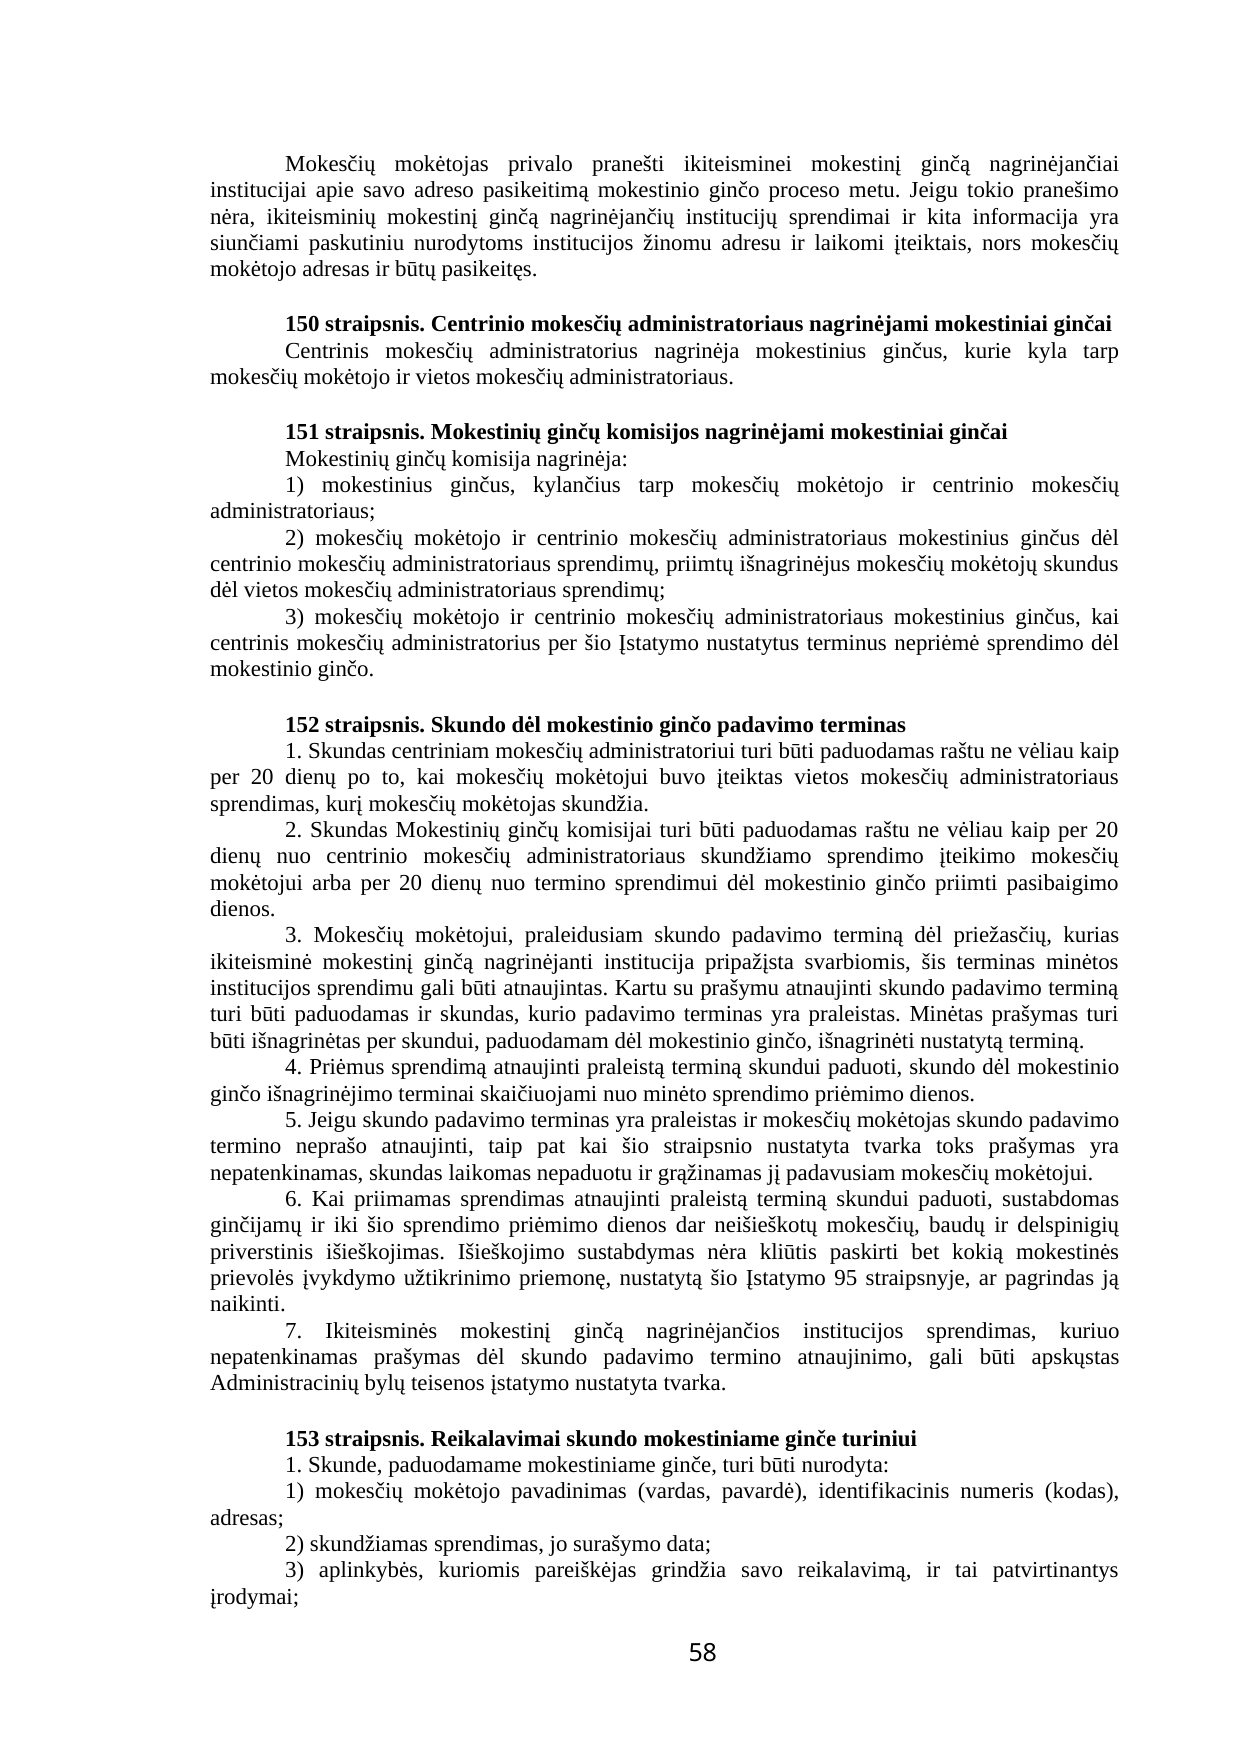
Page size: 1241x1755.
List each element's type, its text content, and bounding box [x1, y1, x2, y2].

text 5. Jeigu skundo padavimo terminas yra praleistas ir mokesčių mokėtojas skundo padavimo termino neprašo atnaujinti, taip pat kai šio straipsnio nustatyta tvarka toks prašymas yra nepatenkinamas, skundas laikomas nepaduotu ir grąžinamas jį padavusiam mokesčių mokėtojui. [210, 1106, 1120, 1185]
text 1) mokesčių mokėtojo pavadinimas (vardas, pavardė), identifikacinis numeris (kodas), adresas; [210, 1477, 1120, 1530]
text 2) skundžiamas sprendimas, jo surašymo data; [210, 1530, 1120, 1556]
text 6. Kai priimamas sprendimas atnaujinti praleistą terminą skundui paduoti, sustabdomas ginčijamų ir iki šio sprendimo priėmimo dienos dar neišieškotų mokesčių, baudų ir delspinigių priverstinis išieškojimas. Išieškojimo sustabdymas nėra kliūtis paskirti bet kokią mokestinės prievolės įvykdymo užtikrinimo priemonę, nustatytą šio Įstatymo 95 straipsnyje, ar pagrindas ją naikinti. [210, 1185, 1120, 1317]
text 3) aplinkybės, kuriomis pareiškėjas grindžia savo reikalavimą, ir tai patvirtinantys įrodymai; [210, 1556, 1120, 1609]
text 2) mokesčių mokėtojo ir centrinio mokesčių administratoriaus mokestinius ginčus dėl centrinio mokesčių administratoriaus sprendimų, priimtų išnagrinėjus mokesčių mokėtojų skundus dėl vietos mokesčių administratoriaus sprendimų; [210, 524, 1120, 603]
text 152 straipsnis. Skundo dėl mokestinio ginčo padavimo terminas [210, 711, 1120, 737]
text Centrinis mokesčių administratorius nagrinėja mokestinius ginčus, kurie kyla tarp mokesčių mokėtojo ir vietos mokesčių administratoriaus. [210, 337, 1120, 389]
text 150 straipsnis. Centrinio mokesčių administratoriaus nagrinėjami mokestiniai ginčai [285, 311, 1120, 337]
text 3) mokesčių mokėtojo ir centrinio mokesčių administratoriaus mokestinius ginčus, kai centrinis mokesčių administratorius per šio Įstatymo nustatytus terminus nepriėmė sprendimo dėl mokestinio ginčo. [210, 603, 1120, 682]
text 4. Priėmus sprendimą atnaujinti praleistą terminą skundui paduoti, skundo dėl mokestinio ginčo išnagrinėjimo terminai skaičiuojami nuo minėto sprendimo priėmimo dienos. [210, 1053, 1120, 1106]
text 7. Ikiteisminės mokestinį ginčą nagrinėjančios institucijos sprendimas, kuriuo nepatenkinamas prašymas dėl skundo padavimo termino atnaujinimo, gali būti apskųstas Administracinių bylų teisenos įstatymo nustatyta tvarka. [210, 1317, 1120, 1396]
text 1. Skunde, paduodamame mokestiniame ginče, turi būti nurodyta: [210, 1451, 1120, 1477]
text Mokesčių mokėtojas privalo pranešti ikiteisminei mokestinį ginčą nagrinėjančiai institucijai apie savo adreso pasikeitimą mokestinio ginčo proceso metu. Jeigu tokio pranešimo nėra, ikiteisminių mokestinį ginčą nagrinėjančių institucijų sprendimai ir kita informacija yra siunčiami paskutiniu nurodytoms institucijos žinomu adresu ir laikomi įteiktais, nors mokesčių mokėtojo adresas ir būtų pasikeitęs. [210, 150, 1120, 282]
text Mokestinių ginčų komisija nagrinėja: [210, 445, 1120, 471]
text 153 straipsnis. Reikalavimai skundo mokestiniame ginče turiniui [210, 1424, 1120, 1451]
text 151 straipsnis. Mokestinių ginčų komisijos nagrinėjami mokestiniai ginčai [210, 418, 1120, 445]
text 2. Skundas Mokestinių ginčų komisijai turi būti paduodamas raštu ne vėliau kaip per 20 dienų nuo centrinio mokesčių administratoriaus skundžiamo sprendimo įteikimo mokesčių mokėtojui arba per 20 dienų nuo termino sprendimui dėl mokestinio ginčo priimti pasibaigimo dienos. [210, 816, 1120, 921]
text 1) mokestinius ginčus, kylančius tarp mokesčių mokėtojo ir centrinio mokesčių administratoriaus; [210, 471, 1120, 524]
text 1. Skundas centriniam mokesčių administratoriui turi būti paduodamas raštu ne vėliau kaip per 20 dienų po to, kai mokesčių mokėtojui buvo įteiktas vietos mokesčių administratoriaus sprendimas, kurį mokesčių mokėtojas skundžia. [210, 737, 1120, 816]
text 3. Mokesčių mokėtojui, praleidusiam skundo padavimo terminą dėl priežasčių, kurias ikiteisminė mokestinį ginčą nagrinėjanti institucija pripažįsta svarbiomis, šis terminas minėtos institucijos sprendimu gali būti atnaujintas. Kartu su prašymu atnaujinti skundo padavimo terminą turi būti paduodamas ir skundas, kurio padavimo terminas yra praleistas. Minėtas prašymas turi būti išnagrinėtas per skundui, paduodamam dėl mokestinio ginčo, išnagrinėti nustatytą terminą. [210, 921, 1120, 1053]
